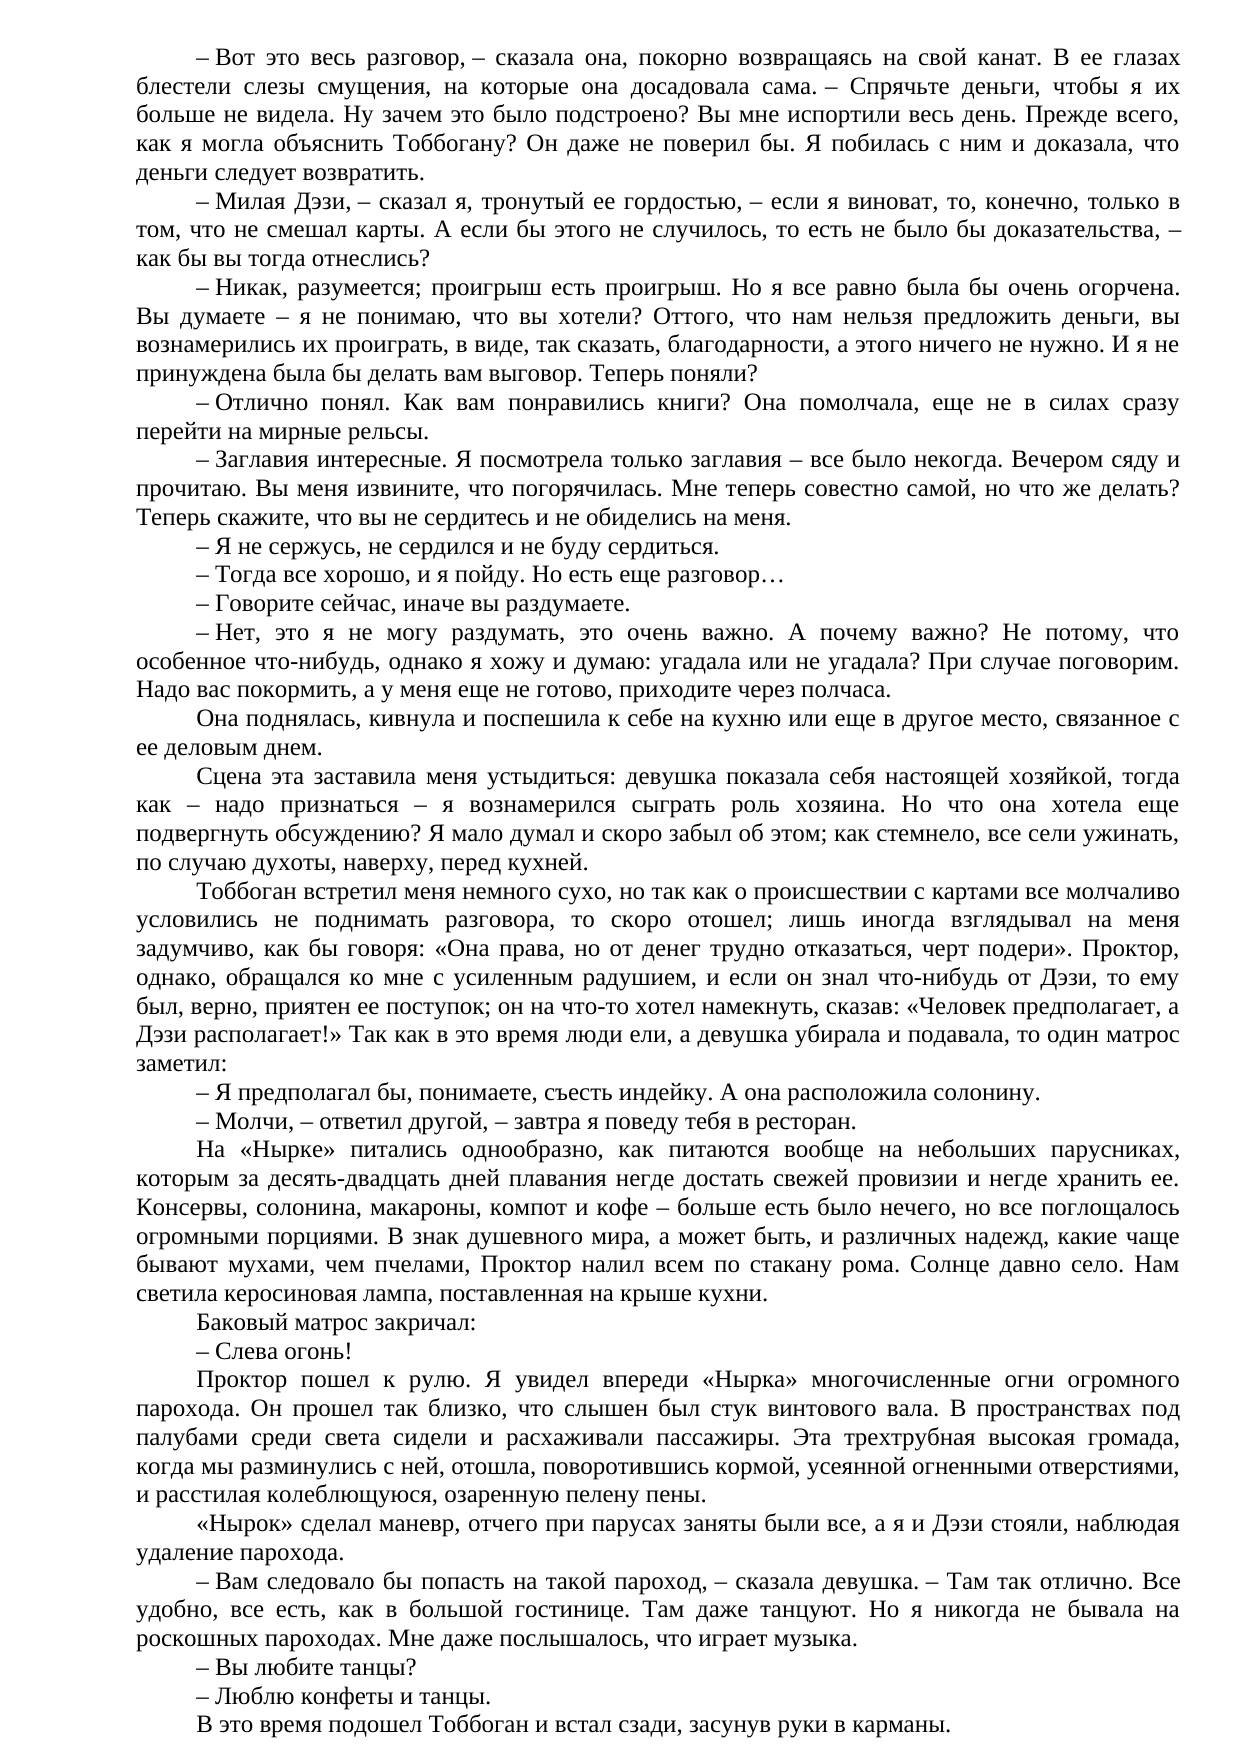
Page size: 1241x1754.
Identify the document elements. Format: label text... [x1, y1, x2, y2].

text – Тогда все хорошо, и я пойду. Но есть еще разговор… [136, 559, 1181, 588]
text «Нырок» сделал маневр, отчего при парусах заняты были все, а я и Дэзи стояли, наблюдая удаление парохода. [136, 1508, 1181, 1566]
text Проктор пошел к рулю. Я увидел впереди «Нырка» многочисленные огни огромного парохода. Он прошел так близко, что слышен был стук винтового вала. В пространствах под палубами среди света сидели и расхаживали пассажиры. Эта трехтрубная высокая громада, когда мы разминулись с ней, отошла, поворотившись кормой, усеянной огненными отверстиями, и расстилая колеблющуюся, озаренную пелену пены. [136, 1364, 1181, 1508]
text Баковый матрос закричал: [136, 1307, 1181, 1336]
text – Молчи, – ответил другой, – завтра я поведу тебя в ресторан. [136, 1106, 1181, 1134]
text – Нет, это я не могу раздумать, это очень важно. А почему важно? Не потому, что особенное что-нибудь, однако я хожу и думаю: угадала или не угадала? При случае поговорим. Надо вас покормить, а у меня еще не готово, приходите через полчаса. [136, 617, 1181, 703]
text – Отлично понял. Как вам понравились книги? Она помолчала, еще не в силах сразу перейти на мирные рельсы. [136, 387, 1181, 444]
text Сцена эта заставила меня устыдиться: девушка показала себя настоящей хозяйкой, тогда как – надо признаться – я вознамерился сыграть роль хозяина. Но что она хотела еще подвергнуть обсуждению? Я мало думал и скоро забыл об этом; как стемнело, все сели ужинать, по случаю духоты, наверху, перед кухней. [136, 761, 1181, 876]
text – Я предполагал бы, понимаете, съесть индейку. А она расположила солонину. [136, 1077, 1181, 1106]
text – Милая Дэзи, – сказал я, тронутый ее гордостью, – если я виноват, то, конечно, только в том, что не смешал карты. А если бы этого не случилось, то есть не было бы доказательства, – как бы вы тогда отнеслись? [136, 186, 1181, 272]
text – Заглавия интересные. Я посмотрела только заглавия – все было некогда. Вечером сяду и прочитаю. Вы меня извините, что погорячилась. Мне теперь совестно самой, но что же делать? Теперь скажите, что вы не сердитесь и не обиделись на меня. [136, 444, 1181, 531]
text – Вам следовало бы попасть на такой пароход, – сказала девушка. – Там так отлично. Все удобно, все есть, как в большой гостинице. Там даже танцуют. Но я никогда не бывала на роскошных пароходах. Мне даже послышалось, что играет музыка. [136, 1566, 1181, 1652]
text В это время подошел Тоббоган и встал сзади, засунув руки в карманы. [136, 1709, 1181, 1738]
text – Вы любите танцы? [136, 1652, 1181, 1681]
text – Я не сержусь, не сердился и не буду сердиться. [136, 531, 1181, 559]
text – Вот это весь разговор, – сказала она, покорно возвращаясь на свой канат. В ее глазах блестели слезы смущения, на которые она досадовала сама. – Спрячьте деньги, чтобы я их больше не видела. Ну зачем это было подстроено? Вы мне испортили весь день. Прежде всего, как я могла объяснить Тоббогану? Он даже не поверил бы. Я побилась с ним и доказала, что деньги следует возвратить. [136, 42, 1181, 186]
text Она поднялась, кивнула и поспешила к себе на кухню или еще в другое место, связанное с ее деловым днем. [136, 703, 1181, 761]
text – Говорите сейчас, иначе вы раздумаете. [136, 588, 1181, 617]
text Тоббоган встретил меня немного сухо, но так как о происшествии с картами все молчаливо условились не поднимать разговора, то скоро отошел; лишь иногда взглядывал на меня задумчиво, как бы говоря: «Она права, но от денег трудно отказаться, черт подери». Проктор, однако, обращался ко мне с усиленным радушием, и если он знал что-нибудь от Дэзи, то ему был, верно, приятен ее поступок; он на что-то хотел намекнуть, сказав: «Человек предполагает, а Дэзи располагает!» Так как в это время люди ели, а девушка убирала и подавала, то один матрос заметил: [136, 876, 1181, 1077]
text – Люблю конфеты и танцы. [136, 1681, 1181, 1709]
text – Слева огонь! [136, 1336, 1181, 1364]
text На «Нырке» питались однообразно, как питаются вообще на небольших парусниках, которым за десять-двадцать дней плавания негде достать свежей провизии и негде хранить ее. Консервы, солонина, макароны, компот и кофе – больше есть было нечего, но все поглощалось огромными порциями. В знак душевного мира, а может быть, и различных надежд, какие чаще бывают мухами, чем пчелами, Проктор налил всем по стакану рома. Солнце давно село. Нам светила керосиновая лампа, поставленная на крыше кухни. [136, 1134, 1181, 1307]
text – Никак, разумеется; проигрыш есть проигрыш. Но я все равно была бы очень огорчена. Вы думаете – я не понимаю, что вы хотели? Оттого, что нам нельзя предложить деньги, вы вознамерились их проиграть, в виде, так сказать, благодарности, а этого ничего не нужно. И я не принуждена была бы делать вам выговор. Теперь поняли? [136, 272, 1181, 387]
